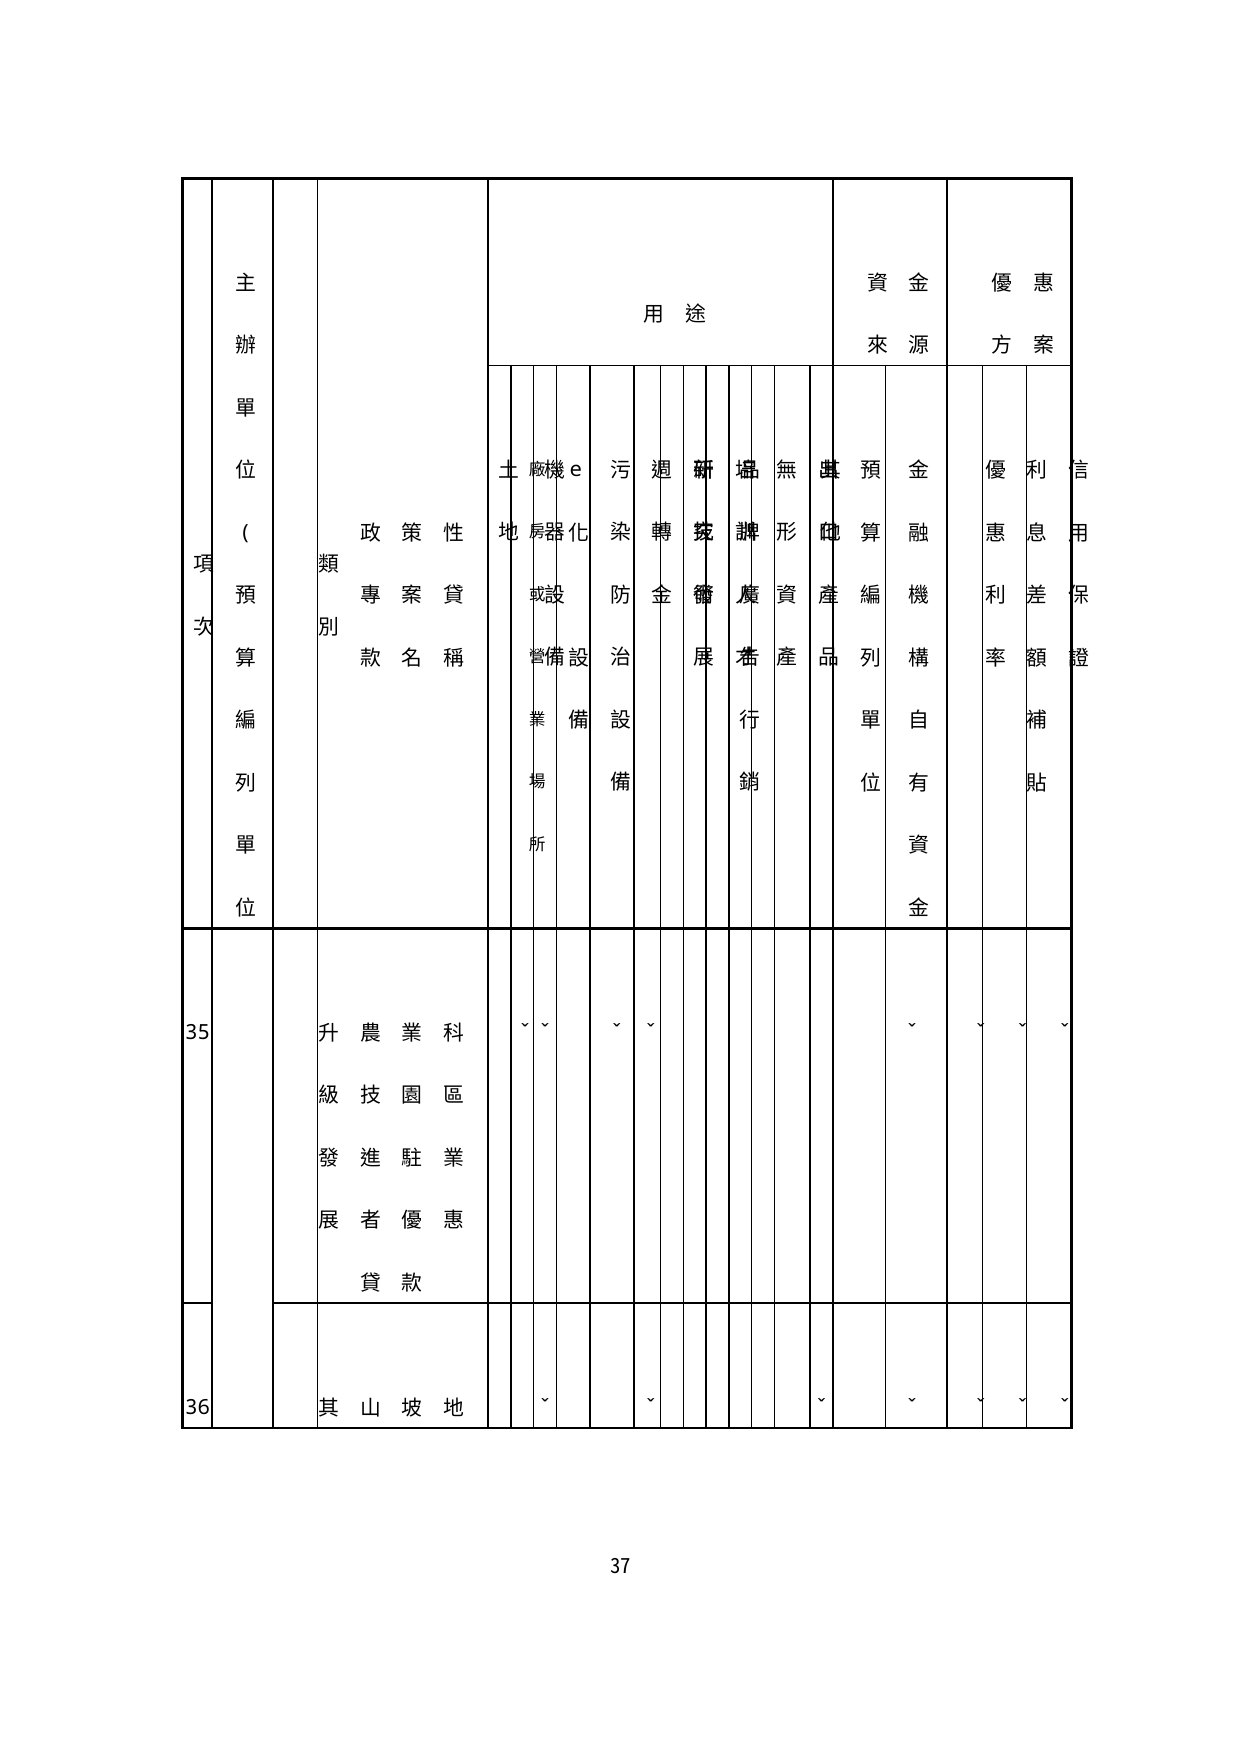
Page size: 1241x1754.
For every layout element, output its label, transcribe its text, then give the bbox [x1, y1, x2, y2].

table_cell ˇ [983, 930, 1026, 1302]
table_cell ˇ [512, 930, 533, 1302]
table_cell 金融機構自有資金 [886, 366, 946, 927]
table_cell 新 技 術 [661, 366, 683, 927]
table_cell [489, 1304, 510, 1427]
table_cell e 化 設 備 [557, 366, 589, 927]
table_header 主辦單位(預算編列單位) [213, 180, 272, 927]
table_cell [730, 930, 751, 1302]
table_cell [557, 930, 589, 1302]
table_cell [591, 1304, 633, 1427]
table_cell ˇ [886, 930, 946, 1302]
table_header 資金來源 [834, 180, 946, 365]
table_cell ˇ [534, 930, 556, 1302]
table_cell 35 [184, 930, 211, 1302]
table_cell [707, 1304, 728, 1427]
table_cell ˇ [886, 1304, 946, 1427]
table_cell 農業金融局 （農業發展基金） [213, 930, 272, 1427]
table_cell ˇ [948, 930, 982, 1302]
table_cell 36 [184, 1304, 211, 1427]
table_cell 研 究 發 展 [684, 366, 705, 927]
table_header 項次 [184, 180, 211, 927]
table_cell [834, 1304, 885, 1427]
table_cell [684, 930, 705, 1302]
table_cell 土 地 [489, 366, 510, 927]
table_cell [752, 1304, 774, 1427]
table_cell [557, 1304, 589, 1427]
table_cell [661, 930, 683, 1302]
table_cell 山坡地保育利用貸款 [318, 1304, 487, 1427]
table_header 類別 [274, 180, 317, 927]
table_cell 廠 房 或 營 業 場 所 [512, 366, 533, 927]
table_cell 出口產品 [775, 366, 809, 927]
table_cell 其他 [274, 1304, 317, 1427]
table_cell ˇ [811, 1304, 832, 1427]
table_header 用途 [489, 180, 832, 365]
table_cell ˇ [1027, 930, 1070, 1302]
table_cell 機 器 設 備 [534, 366, 556, 927]
table_cell [811, 930, 832, 1302]
table_cell [489, 930, 510, 1302]
table_cell [834, 930, 885, 1302]
table_cell [707, 930, 728, 1302]
table_cell 升級發展 [274, 930, 317, 1302]
table_cell [730, 1304, 751, 1427]
table_cell 預算編列單位 [834, 366, 885, 927]
table_cell 週 轉 金 [635, 366, 660, 927]
table_header 優惠方案 [948, 180, 1070, 365]
table_cell 品 牌 廣 告 行 銷 [730, 366, 751, 927]
table_cell [512, 1304, 533, 1427]
table_cell [775, 930, 809, 1302]
table_header 政策性專案貸款名稱 [318, 180, 487, 927]
table_cell ˇ [983, 1304, 1026, 1427]
table_cell [752, 930, 774, 1302]
table_cell 農業科技園區進駐業者優惠貸款 [318, 930, 487, 1302]
table_cell ˇ [948, 1304, 982, 1427]
table_cell [684, 1304, 705, 1427]
table_cell 污染防治設備 [591, 366, 633, 927]
table_cell ˇ [635, 930, 660, 1302]
table_cell ˇ [635, 1304, 660, 1427]
table_cell ˇ [1027, 1304, 1070, 1427]
table_cell 培 訓 人 才 [707, 366, 728, 927]
table_cell 信用保證 [1027, 366, 1070, 927]
table_cell 利息差額補貼 [983, 366, 1026, 927]
table_cell ˇ [534, 1304, 556, 1427]
table_cell ˇ [591, 930, 633, 1302]
table_cell 無 形 資 產 [752, 366, 774, 927]
table_cell [661, 1304, 683, 1427]
table_cell [775, 1304, 809, 1427]
table_cell 其 他 [811, 366, 832, 927]
table_cell 優惠利率 [948, 366, 982, 927]
